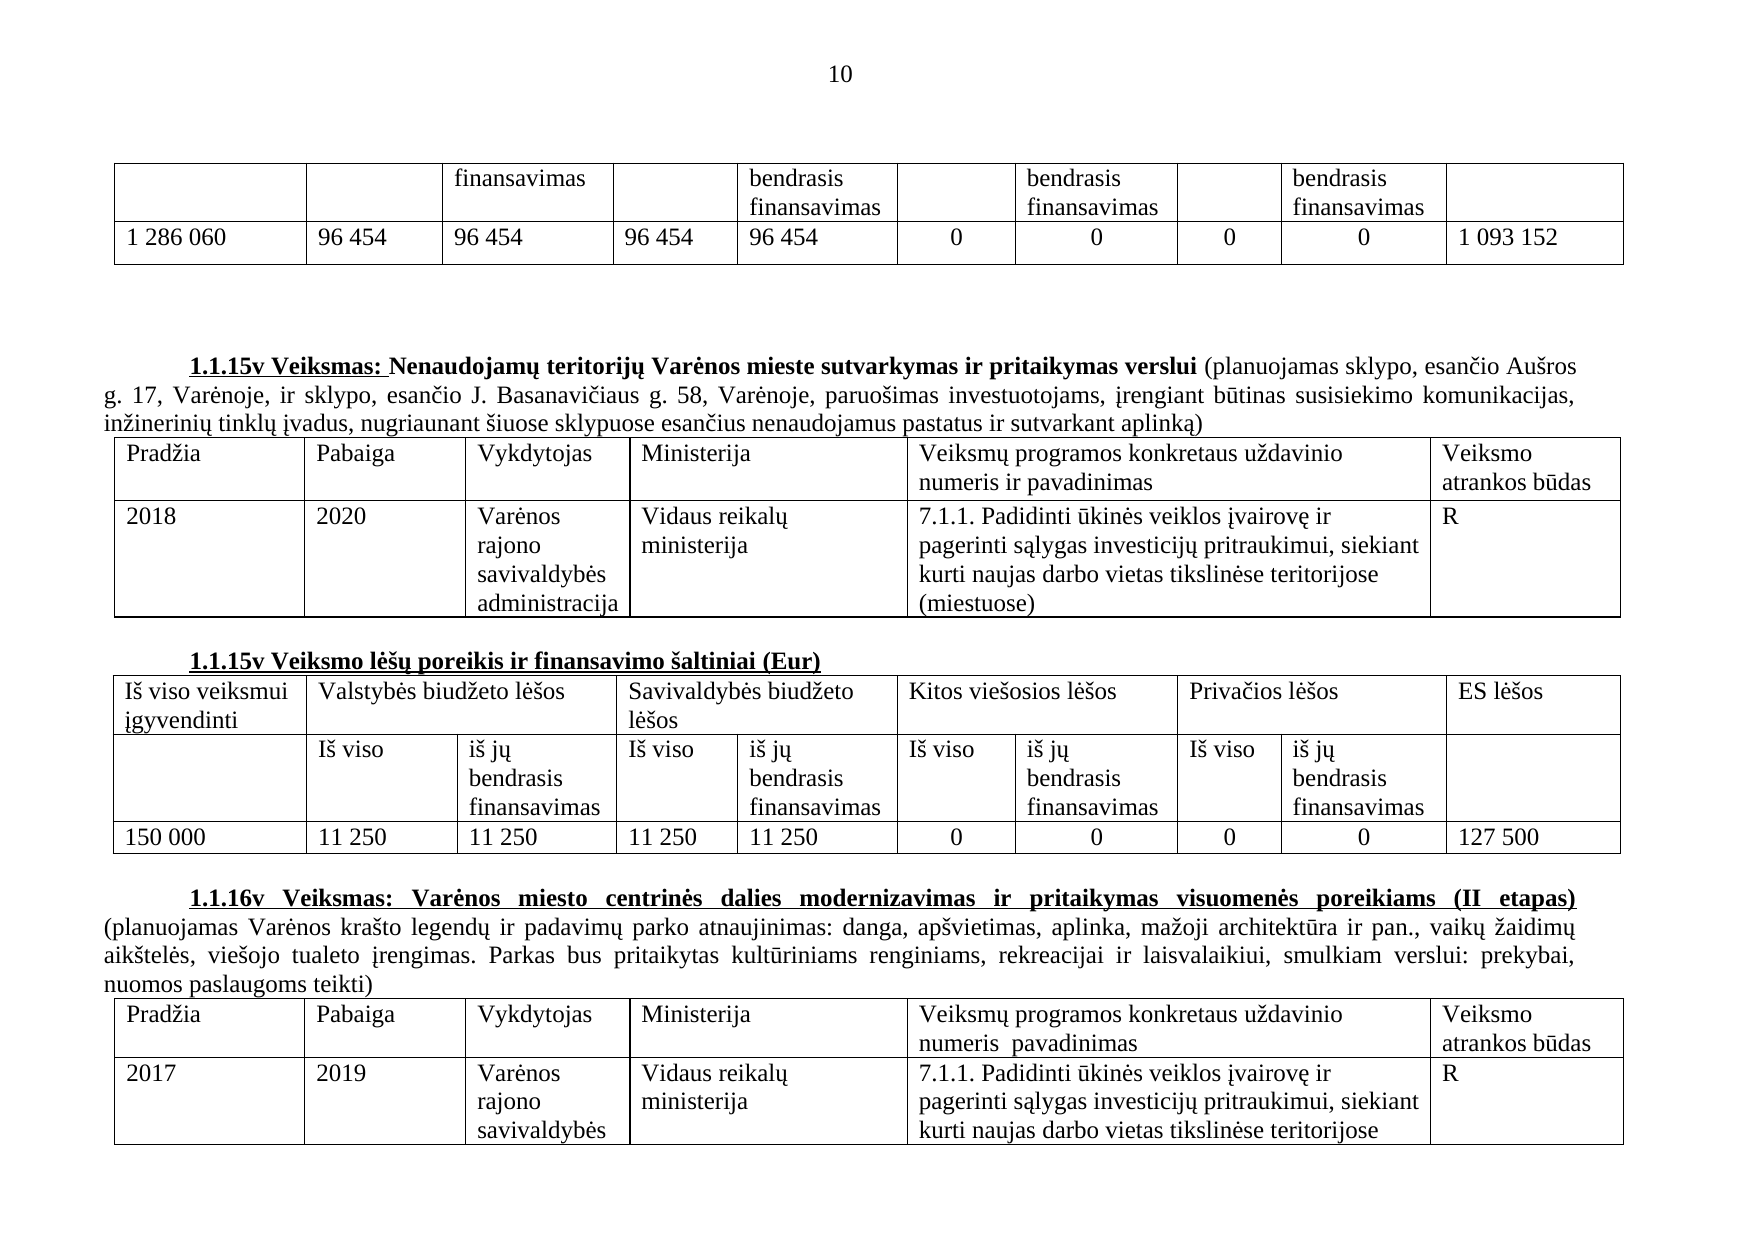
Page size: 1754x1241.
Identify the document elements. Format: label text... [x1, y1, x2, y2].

table_cell 11 250 [738, 822, 897, 853]
table_header Savivaldybės biudžeto lėšos [617, 676, 897, 733]
table_header Vykdytojas [466, 438, 629, 500]
table_cell [898, 164, 1015, 221]
table_cell 0 [1178, 822, 1281, 853]
table_header ES lėšos [1447, 676, 1620, 733]
table_header Pradžia [115, 438, 304, 500]
table_cell Iš viso [898, 735, 1015, 821]
table_cell 2017 [115, 1058, 304, 1144]
table_cell 0 [1016, 222, 1177, 264]
table_cell bendrasis finansavimas [1016, 164, 1177, 221]
table_header Pabaiga [305, 999, 465, 1057]
table_cell 150 000 [114, 822, 306, 853]
table_cell Vidaus reikalų ministerija [631, 501, 907, 616]
table_cell 11 250 [617, 822, 737, 853]
table_header Ministerija [631, 999, 907, 1057]
table_cell Varėnos rajono savivaldybės administracija [466, 501, 629, 616]
table_cell iš jų bendrasis finansavimas [738, 735, 897, 821]
table_cell Varėnos rajono savivaldybės [466, 1058, 629, 1144]
text 1.1.15v Veiksmo lėšų poreikis ir finansavimo šaltiniai (Eur) [103, 646, 1577, 675]
table_cell 11 250 [307, 822, 457, 853]
text 1.1.16v Veiksmas: Varėnos miesto centrinės dalies modernizavimas ir pritaikymas visuomenės poreikiams (II etapas) (planuojamas Varėnos krašto legendų ir padavimų parko atnaujinimas: danga, apšvietimas, aplinka, mažoji architektūra ir pan., vaikų žaidimų aikštelės, viešojo tualeto įrengimas. Parkas bus pritaikytas kultūriniams renginiams, rekreacijai ir laisvalaikiui, smulkiam verslui: prekybai, nuomos paslaugoms teikti) [103, 883, 1577, 998]
table_cell bendrasis finansavimas [1282, 164, 1446, 221]
table_cell 11 250 [458, 822, 616, 853]
table_header Ministerija [631, 438, 907, 500]
table_cell [114, 735, 306, 821]
text 1.1.15v Veiksmas: Nenaudojamų teritorijų Varėnos mieste sutvarkymas ir pritaikymas verslui (planuojamas sklypo, esančio Aušros g. 17, Varėnoje, ir sklypo, esančio J. Basanavičiaus g. 58, Varėnoje, paruošimas investuotojams, įrengiant būtinas susisiekimo komunikacijas, inžinerinių tinklų įvadus, nugriaunant šiuose sklypuose esančius nenaudojamus pastatus ir sutvarkant aplinką) [103, 351, 1577, 437]
table_cell 2018 [115, 501, 304, 616]
table_cell Iš viso [617, 735, 737, 821]
table_cell iš jų bendrasis finansavimas [1282, 735, 1446, 821]
table_cell iš jų bendrasis finansavimas [458, 735, 616, 821]
table_cell [614, 164, 737, 221]
table_cell iš jų bendrasis finansavimas [1016, 735, 1177, 821]
table_cell 0 [1282, 222, 1446, 264]
table_cell 96 454 [614, 222, 737, 264]
table_cell [1447, 735, 1620, 821]
table_cell 2019 [305, 1058, 465, 1144]
table_header Iš viso veiksmui įgyvendinti [114, 676, 306, 733]
table_cell 1 093 152 [1447, 222, 1623, 264]
table_header Valstybės biudžeto lėšos [307, 676, 616, 733]
table_header Veiksmo atrankos būdas [1431, 999, 1623, 1057]
table_cell 0 [1178, 222, 1281, 264]
table_cell 0 [1282, 822, 1446, 853]
table_cell 0 [1016, 822, 1177, 853]
table_header Pradžia [115, 999, 304, 1057]
table_cell 7.1.1. Padidinti ūkinės veiklos įvairovę ir pagerinti sąlygas investicijų pritraukimui, siekiant kurti naujas darbo vietas tikslinėse teritorijose [908, 1058, 1430, 1144]
table_header Kitos viešosios lėšos [898, 676, 1177, 733]
table_cell 1 286 060 [115, 222, 306, 264]
table_header Veiksmų programos konkretaus uždavinio numeris ir pavadinimas [908, 438, 1430, 500]
table_cell bendrasis finansavimas [738, 164, 897, 221]
table_cell finansavimas [443, 164, 613, 221]
table_header Pabaiga [305, 438, 465, 500]
table_cell Iš viso [307, 735, 457, 821]
table_cell 0 [898, 822, 1015, 853]
table_cell Iš viso [1178, 735, 1281, 821]
table_header [115, 164, 306, 221]
table_header Veiksmų programos konkretaus uždavinio numeris pavadinimas [908, 999, 1430, 1057]
table_cell 96 454 [443, 222, 613, 264]
table_cell 127 500 [1447, 822, 1620, 853]
table_cell 0 [898, 222, 1015, 264]
table_cell [307, 164, 442, 221]
table_header Vykdytojas [466, 999, 629, 1057]
table_cell 7.1.1. Padidinti ūkinės veiklos įvairovę ir pagerinti sąlygas investicijų pritraukimui, siekiant kurti naujas darbo vietas tikslinėse teritorijose (miestuose) [908, 501, 1430, 616]
table_header Veiksmo atrankos būdas [1431, 438, 1620, 500]
table_header [1447, 164, 1623, 221]
table_cell Vidaus reikalų ministerija [631, 1058, 907, 1144]
table_cell 96 454 [307, 222, 442, 264]
table_header Privačios lėšos [1178, 676, 1446, 733]
table_cell R [1431, 501, 1620, 616]
table_cell R [1431, 1058, 1623, 1144]
table_cell [1178, 164, 1281, 221]
table_cell 2020 [305, 501, 465, 616]
table_cell 96 454 [738, 222, 897, 264]
